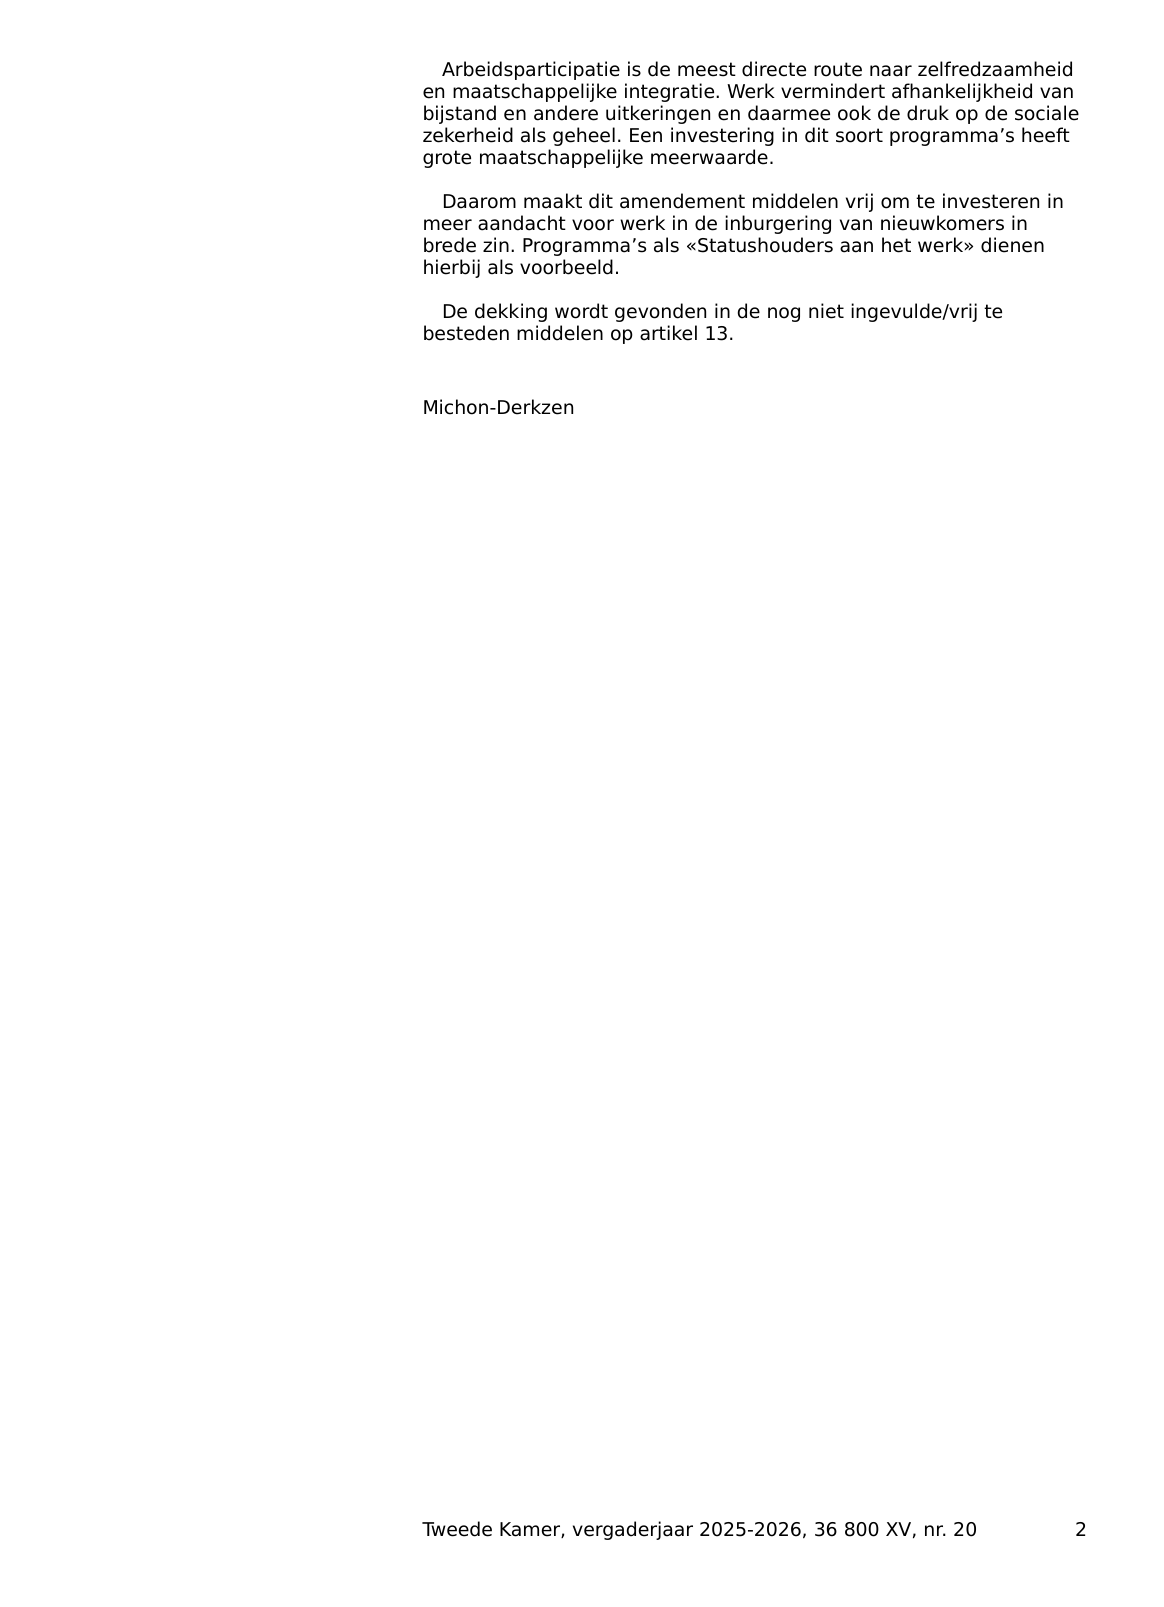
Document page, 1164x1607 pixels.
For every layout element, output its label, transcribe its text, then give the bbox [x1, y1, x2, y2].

text Arbeidsparticipatie is de meest directe route naar zelfredzaamheid en maatschappelijke integratie. Werk vermindert afhankelijkheid van bijstand en andere uitkeringen en daarmee ook de druk op de sociale zekerheid als geheel. Een investering in dit soort programma’s heeft grote maatschappelijke meerwaarde. [422, 59, 1087, 169]
text Daarom maakt dit amendement middelen vrij om te investeren in meer aandacht voor werk in de inburgering van nieuwkomers in brede zin. Programma’s als «Statushouders aan het werk» dienen hierbij als voorbeeld. [422, 191, 1087, 279]
text De dekking wordt gevonden in de nog niet ingevulde/vrij te besteden middelen op artikel 13. [422, 301, 1087, 345]
text Michon-Derkzen [422, 375, 1087, 419]
